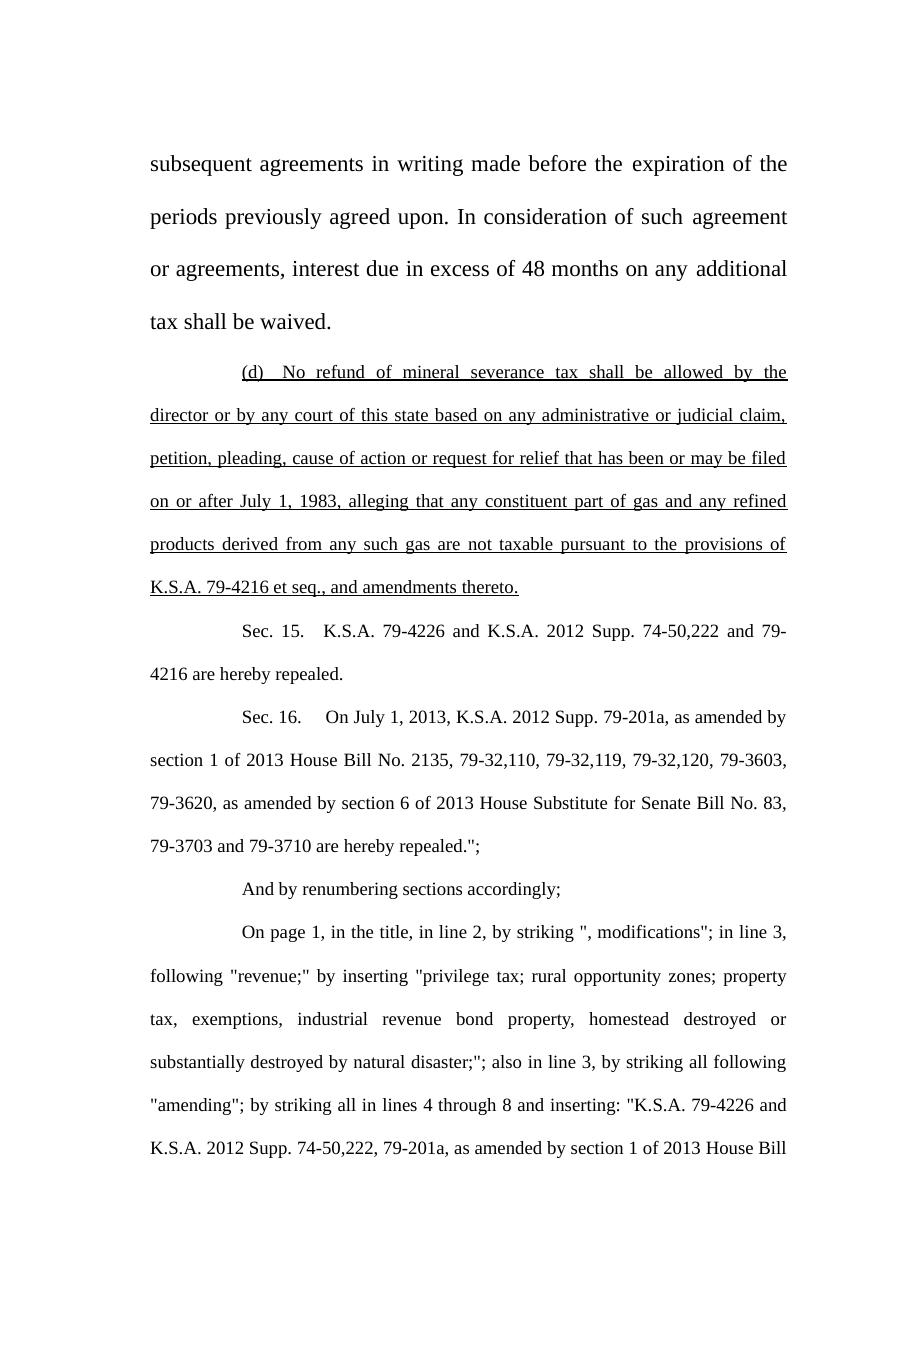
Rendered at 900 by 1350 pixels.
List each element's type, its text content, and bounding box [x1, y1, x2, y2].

text products derived from any such gas are not taxable pursuant to the provisions of [150, 510, 787, 552]
text On page 1, in the title, in line 2, by striking ", modifications"; in line 3, following "revenue;" by inserting "privilege tax; rural opportunity zones; property tax, exemptions, industrial revenue bond property, homestead destroyed or substantially destroyed by natural disaster;"; also in line 3, by striking all following "amending"; by striking all in lines 4 through 8 and inserting: "K.S.A. 79-4226 and K.S.A. 2012 Supp. 74-50,222, 79-201a, as amended by section 1 of 2013 House Bill [150, 921, 787, 1159]
text (d) No refund of mineral severance tax shall be allowed by the director or by any court of this state based on any administrative or judicial claim, [150, 361, 787, 423]
text Sec. 16. On July 1, 2013, K.S.A. 2012 Supp. 79-201a, as amended by section 1 of 2013 House Bill No. 2135, 79-32,110, 79-32,119, 79-32,120, 79-3603, 79-3620, as amended by section 6 of 2013 House Substitute for Senate Bill No. 83, 79-3703 and 79-3710 are hereby repealed."; [150, 706, 787, 857]
text petition, pleading, cause of action or request for relief that has been or may be filed [150, 424, 787, 466]
text Sec. 15. K.S.A. 79-4226 and K.S.A. 2012 Supp. 74-50,222 and 79-4216 are hereby repealed. [150, 619, 787, 684]
text K.S.A. 79-4216 et seq., and amendments thereto. [150, 553, 787, 598]
text And by renumbering sections accordingly; [150, 878, 787, 900]
text subsequent agreements in writing made before the expiration of the periods previously agreed upon. In consideration of such agreement or agreements, interest due in excess of 48 months on any additional tax shall be waived. [150, 150, 787, 334]
text on or after July 1, 1983, alleging that any constituent part of gas and any refined [150, 467, 787, 509]
